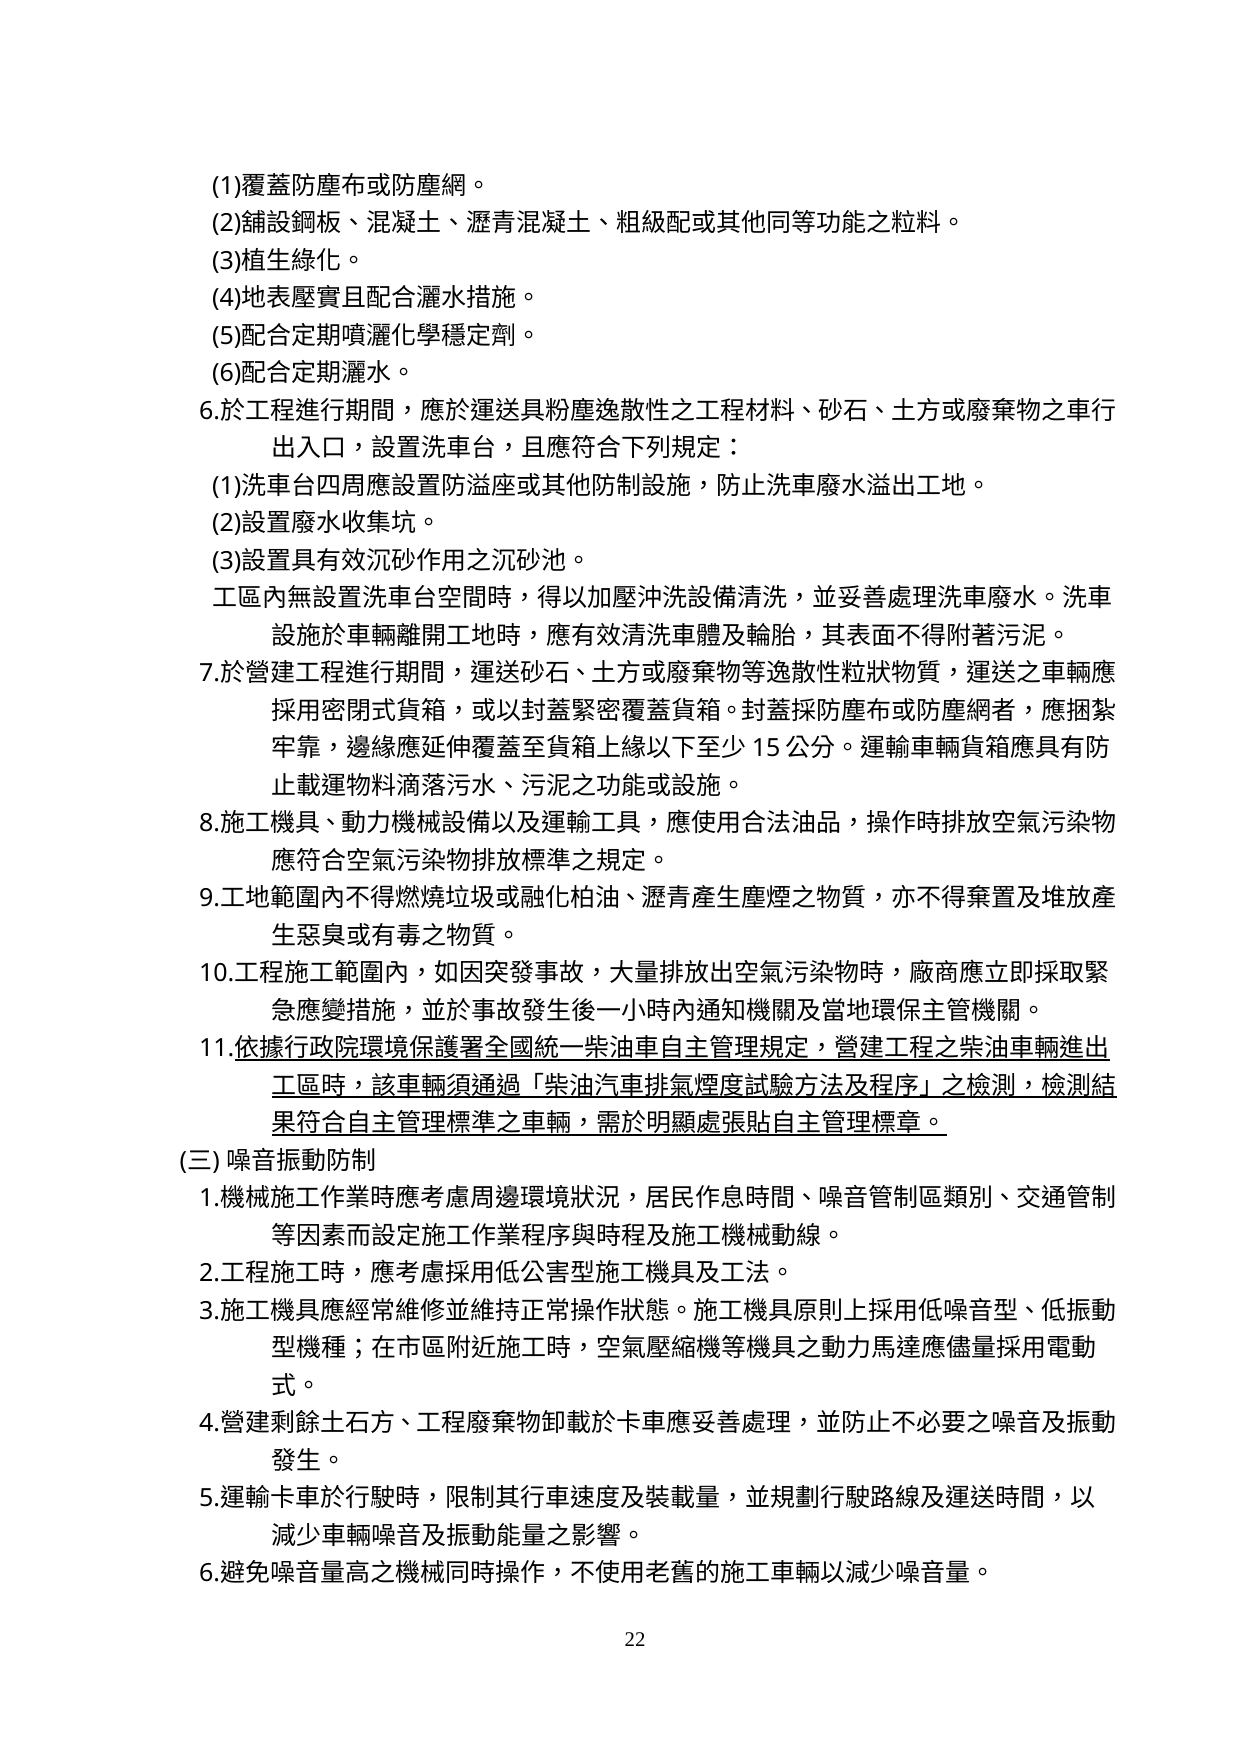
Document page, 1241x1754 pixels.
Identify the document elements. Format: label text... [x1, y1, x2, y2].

text 3.施工機具應經常維修並維持正常操作狀態。施工機具原則上採用低噪音型、低振動型機種；在市區附近施工時，空氣壓縮機等機具之動力馬達應儘量採用電動式。 [153, 1289, 1116, 1402]
text (2)設置廢水收集坑。 [153, 502, 1116, 539]
text (5)配合定期噴灑化學穩定劑。 [153, 314, 1116, 352]
text 11.依據行政院環境保護署全國統一柴油車自主管理規定，營建工程之柴油車輛進出工區時，該車輛須通過「柴油汽車排氣煙度試驗方法及程序」之檢測，檢測結果符合自主管理標準之車輛，需於明顯處張貼自主管理標章。 [153, 1027, 1116, 1139]
text 10.工程施工範圍內，如因突發事故，大量排放出空氣污染物時，廠商應立即採取緊急應變措施，並於事故發生後一小時內通知機關及當地環保主管機關。 [153, 952, 1116, 1027]
text 工區內無設置洗車台空間時，得以加壓沖洗設備清洗，並妥善處理洗車廢水。洗車設施於車輛離開工地時，應有效清洗車體及輪胎，其表面不得附著污泥。 [153, 577, 1116, 652]
text (3)植生綠化。 [153, 239, 1116, 277]
text (1)覆蓋防塵布或防塵網。 [153, 164, 1116, 202]
text 4.營建剩餘土石方、工程廢棄物卸載於卡車應妥善處理，並防止不必要之噪音及振動發生。 [153, 1402, 1116, 1477]
text 8.施工機具、動力機械設備以及運輸工具，應使用合法油品，操作時排放空氣污染物應符合空氣污染物排放標準之規定。 [153, 802, 1116, 877]
text 2.工程施工時，應考慮採用低公害型施工機具及工法。 [153, 1252, 1116, 1289]
text (三) 噪音振動防制 [153, 1139, 1116, 1177]
text 7.於營建工程進行期間，運送砂石、土方或廢棄物等逸散性粒狀物質，運送之車輛應採用密閉式貨箱，或以封蓋緊密覆蓋貨箱。封蓋採防塵布或防塵網者，應捆紮牢靠，邊緣應延伸覆蓋至貨箱上緣以下至少15公分。運輸車輛貨箱應具有防止載運物料滴落污水、污泥之功能或設施。 [153, 652, 1116, 802]
text (4)地表壓實且配合灑水措施。 [153, 277, 1116, 314]
text (1)洗車台四周應設置防溢座或其他防制設施，防止洗車廢水溢出工地。 [153, 464, 1116, 502]
text (2)舖設鋼板、混凝土、瀝青混凝土、粗級配或其他同等功能之粒料。 [153, 202, 1116, 239]
text 1.機械施工作業時應考慮周邊環境狀況，居民作息時間、噪音管制區類別、交通管制等因素而設定施工作業程序與時程及施工機械動線。 [153, 1177, 1116, 1252]
text (6)配合定期灑水。 [153, 352, 1116, 389]
text (3)設置具有效沉砂作用之沉砂池。 [153, 539, 1116, 577]
text 9.工地範圍內不得燃燒垃圾或融化柏油、瀝青產生塵煙之物質，亦不得棄置及堆放產生惡臭或有毒之物質。 [153, 877, 1116, 952]
text 6.於工程進行期間，應於運送具粉塵逸散性之工程材料、砂石、土方或廢棄物之車行出入口，設置洗車台，且應符合下列規定： [153, 389, 1116, 464]
text 5.運輸卡車於行駛時，限制其行車速度及裝載量，並規劃行駛路線及運送時間，以減少車輛噪音及振動能量之影響。 [153, 1477, 1116, 1552]
text 6.避免噪音量高之機械同時操作，不使用老舊的施工車輛以減少噪音量。 [153, 1552, 1116, 1589]
